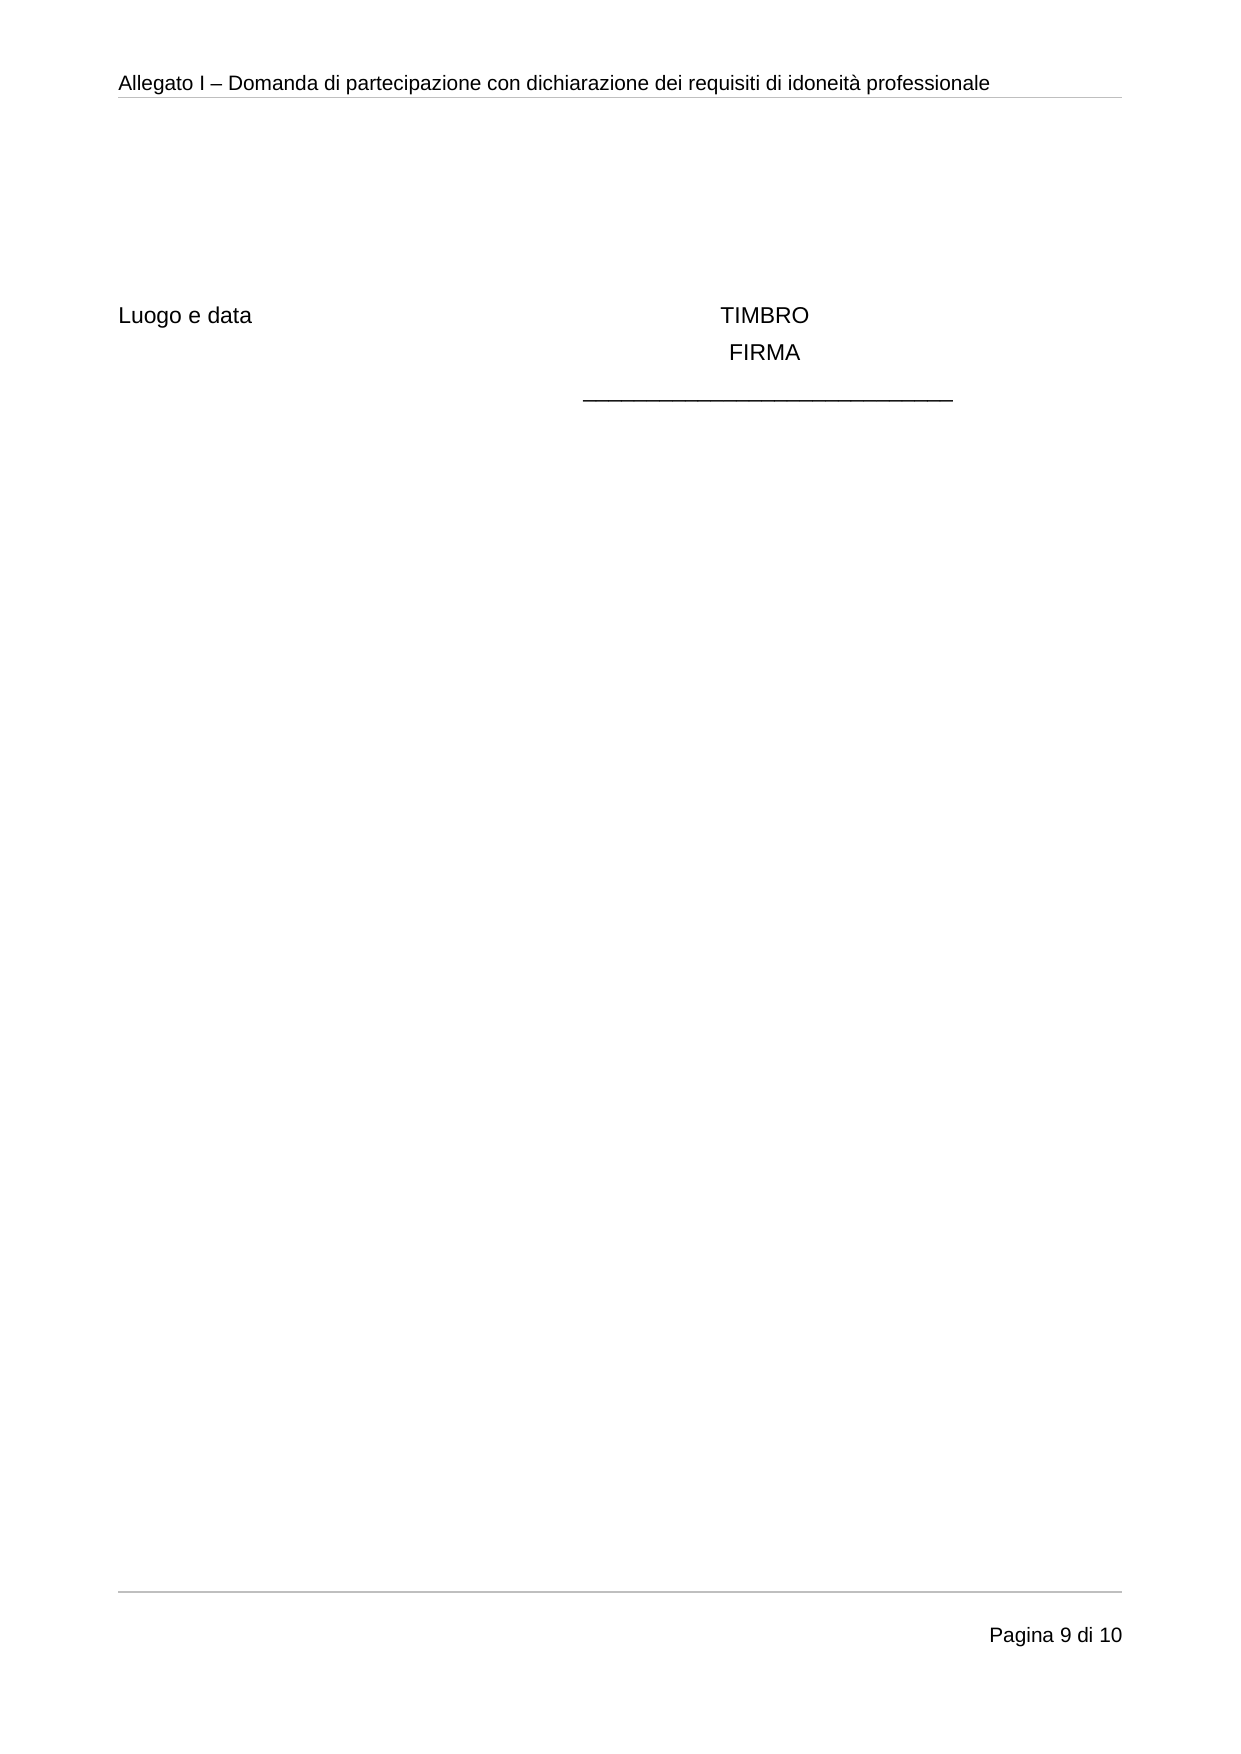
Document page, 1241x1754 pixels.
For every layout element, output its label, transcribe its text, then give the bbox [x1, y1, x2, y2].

text _____________________________ [118, 368, 1122, 404]
text Luogo e data TIMBRO [118, 294, 1122, 331]
text FIRMA [118, 331, 1122, 368]
